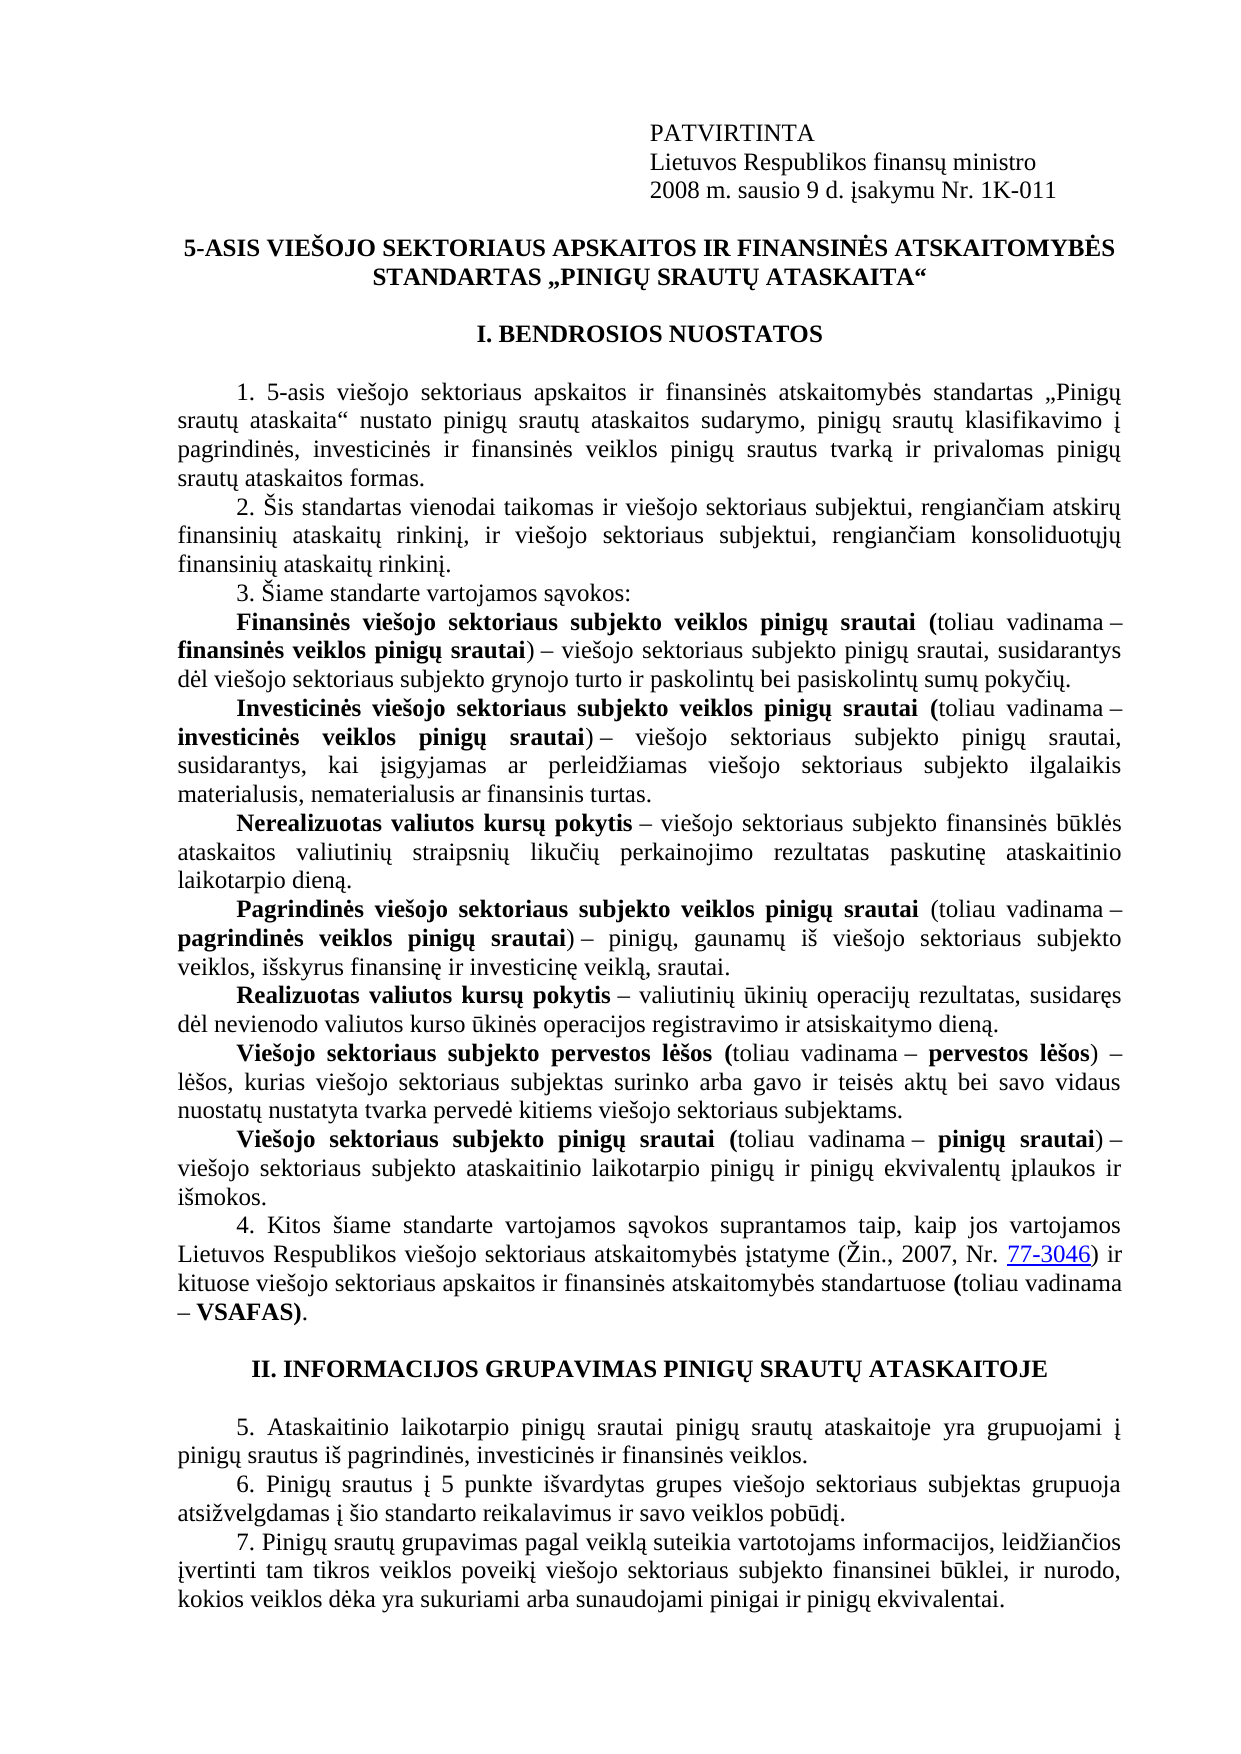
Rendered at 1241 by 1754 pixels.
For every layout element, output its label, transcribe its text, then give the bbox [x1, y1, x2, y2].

text PATVIRTINTA [649, 118, 1122, 147]
text Realizuotas valiutos kursų pokytis – valiutinių ūkinių operacijų rezultatas, susidaręs dėl nevienodo valiutos kurso ūkinės operacijos registravimo ir atsiskaitymo dieną. [177, 981, 1122, 1038]
text 6. Pinigų srautus į 5 punkte išvardytas grupes viešojo sektoriaus subjektas grupuoja atsižvelgdamas į šio standarto reikalavimus ir savo veiklos pobūdį. [177, 1469, 1122, 1527]
text Viešojo sektoriaus subjekto pinigų srautai (toliau vadinama – pinigų srautai) – viešojo sektoriaus subjekto ataskaitinio laikotarpio pinigų ir pinigų ekvivalentų įplaukos ir išmokos. [177, 1124, 1122, 1211]
text 1. 5-asis viešojo sektoriaus apskaitos ir finansinės atskaitomybės standartas „Pinigų srautų ataskaita“ nustato pinigų srautų ataskaitos sudarymo, pinigų srautų klasifikavimo į pagrindinės, investicinės ir finansinės veiklos pinigų srautus tvarką ir privalomas pinigų srautų ataskaitos formas. [177, 377, 1122, 492]
text 5. Ataskaitinio laikotarpio pinigų srautai pinigų srautų ataskaitoje yra grupuojami į pinigų srautus iš pagrindinės, investicinės ir finansinės veiklos. [177, 1412, 1122, 1469]
text Nerealizuotas valiutos kursų pokytis – viešojo sektoriaus subjekto finansinės būklės ataskaitos valiutinių straipsnių likučių perkainojimo rezultatas paskutinę ataskaitinio laikotarpio dieną. [177, 808, 1122, 894]
text Viešojo sektoriaus subjekto pervestos lėšos (toliau vadinama – pervestos lėšos) – lėšos, kurias viešojo sektoriaus subjektas surinko arba gavo ir teisės aktų bei savo vidaus nuostatų nustatyta tvarka pervedė kitiems viešojo sektoriaus subjektams. [177, 1038, 1122, 1124]
text 7. Pinigų srautų grupavimas pagal veiklą suteikia vartotojams informacijos, leidžiančios įvertinti tam tikros veiklos poveikį viešojo sektoriaus subjekto finansinei būklei, ir nurodo, kokios veiklos dėka yra sukuriami arba sunaudojami pinigai ir pinigų ekvivalentai. [177, 1527, 1122, 1613]
text Finansinės viešojo sektoriaus subjekto veiklos pinigų srautai (toliau vadinama – finansinės veiklos pinigų srautai) – viešojo sektoriaus subjekto pinigų srautai, susidarantys dėl viešojo sektoriaus subjekto grynojo turto ir paskolintų bei pasiskolintų sumų pokyčių. [177, 607, 1122, 693]
text 5-ASIS VIEŠOJO SEKTORIAUS APSKAITOS IR FINANSINĖS ATSKAITOMYBĖS STANDARTAS „PINIGŲ SRAUTŲ ATASKAITA“ [177, 233, 1122, 291]
text 2. Šis standartas vienodai taikomas ir viešojo sektoriaus subjektui, rengiančiam atskirų finansinių ataskaitų rinkinį, ir viešojo sektoriaus subjektui, rengiančiam konsoliduotųjų finansinių ataskaitų rinkinį. [177, 492, 1122, 578]
text I. BENDROSIOS NUOSTATOS [177, 319, 1122, 348]
text Pagrindinės viešojo sektoriaus subjekto veiklos pinigų srautai (toliau vadinama – pagrindinės veiklos pinigų srautai) – pinigų, gaunamų iš viešojo sektoriaus subjekto veiklos, išskyrus finansinę ir investicinę veiklą, srautai. [177, 894, 1122, 981]
text 4. Kitos šiame standarte vartojamos sąvokos suprantamos taip, kaip jos vartojamos Lietuvos Respublikos viešojo sektoriaus atskaitomybės įstatyme (Žin., 2007, Nr. 77-3046) ir kituose viešojo sektoriaus apskaitos ir finansinės atskaitomybės standartuose (toliau vadinama – VSAFAS). [177, 1211, 1122, 1326]
text Investicinės viešojo sektoriaus subjekto veiklos pinigų srautai (toliau vadinama – investicinės veiklos pinigų srautai) – viešojo sektoriaus subjekto pinigų srautai, susidarantys, kai įsigyjamas ar perleidžiamas viešojo sektoriaus subjekto ilgalaikis materialusis, nematerialusis ar finansinis turtas. [177, 693, 1122, 808]
text Lietuvos Respublikos finansų ministro 2008 m. sausio 9 d. įsakymu Nr. 1K-011 [649, 147, 1122, 204]
text II. INFORMACIJOS GRUPAVIMAS PINIGŲ SRAUTŲ ATASKAITOJE [177, 1354, 1122, 1383]
text 3. Šiame standarte vartojamos sąvokos: [177, 578, 1122, 607]
